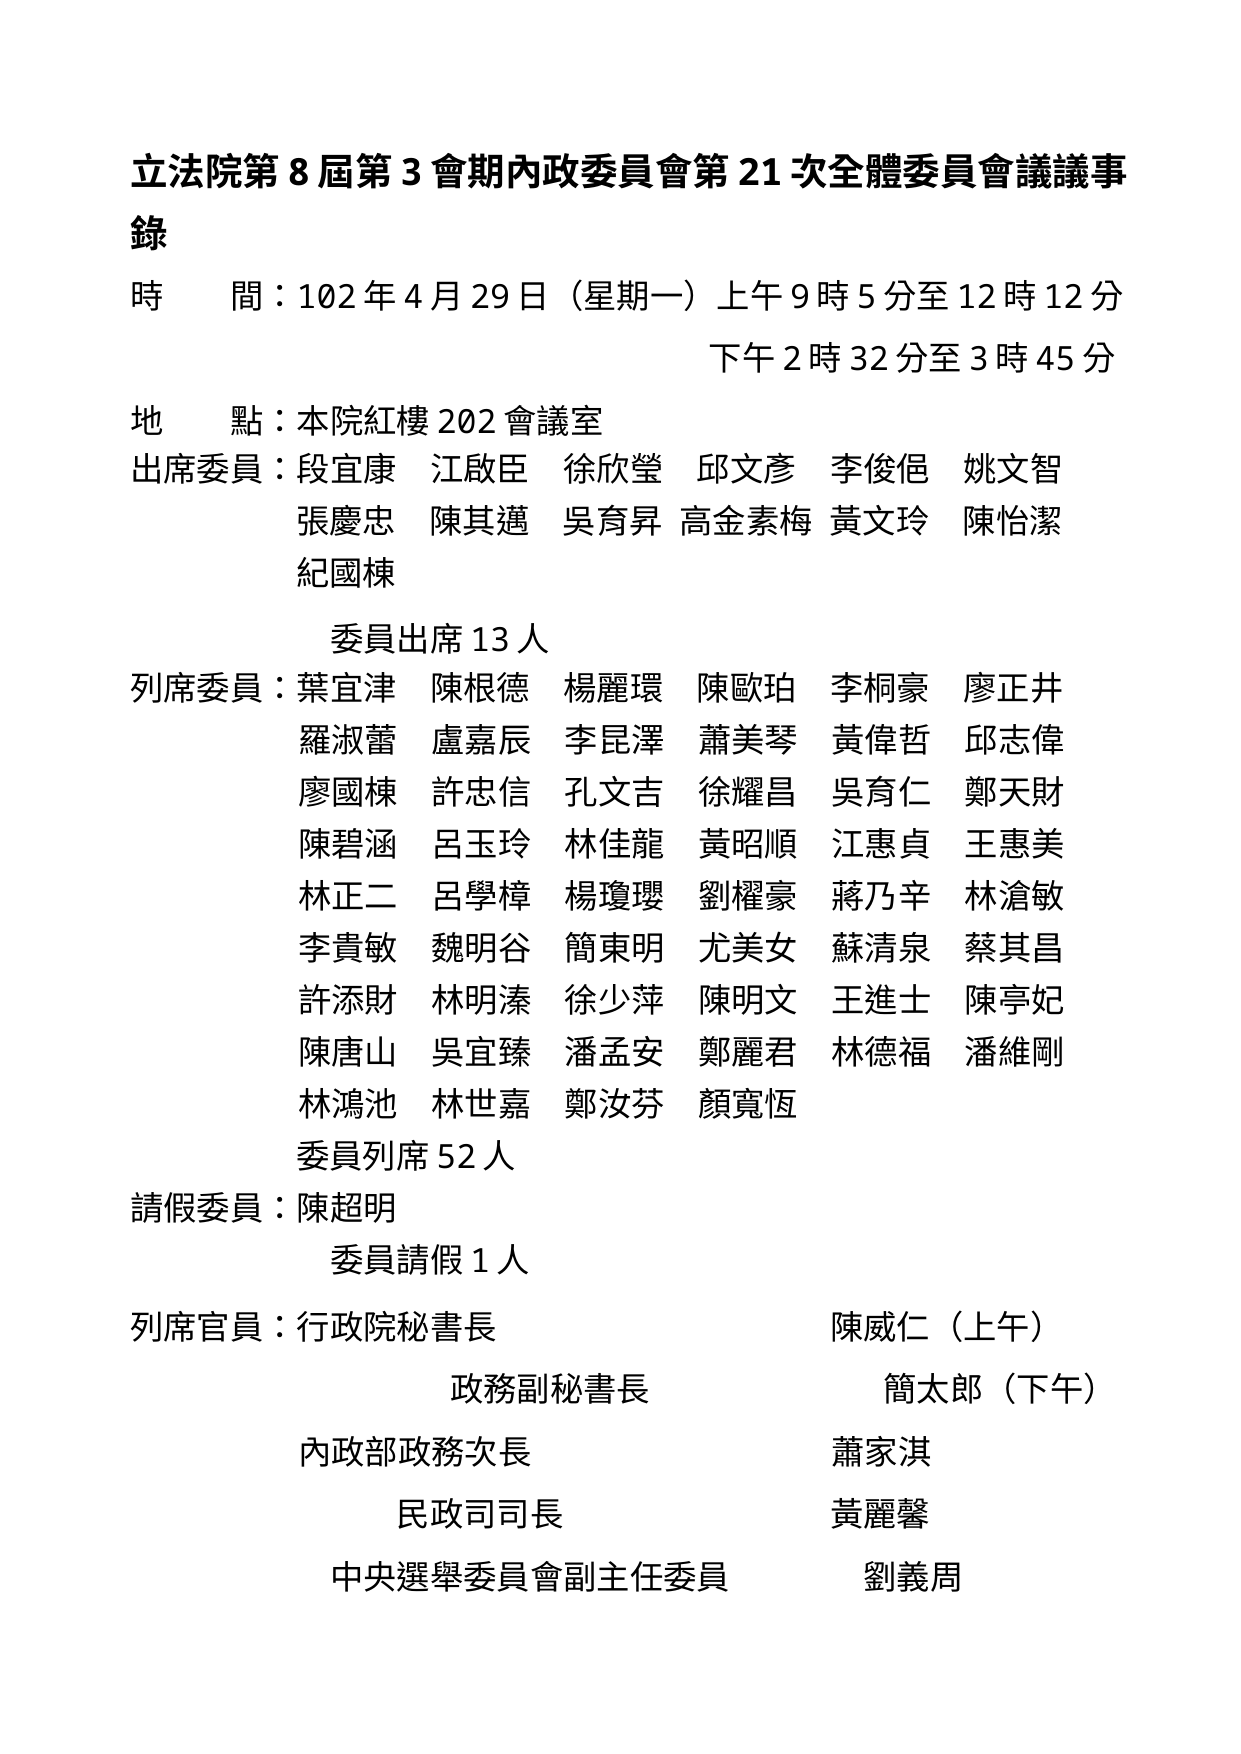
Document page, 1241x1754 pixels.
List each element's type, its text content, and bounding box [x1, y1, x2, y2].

text 時 間：102年4月29日（星期一）上午9時5分至12時12分 [130, 252, 1148, 314]
text 委員出席13人 [130, 596, 1148, 658]
text 中央選舉委員會副主任委員 劉義周 [130, 1533, 1240, 1596]
text 陳唐山 吳宜臻 潘孟安 鄭麗君 林德福 潘維剛 [298, 1023, 1148, 1075]
text 列席委員：葉宜津 陳根德 楊麗環 陳歐珀 李桐豪 廖正井 [130, 658, 1148, 710]
text 出席委員：段宜康 江啟臣 徐欣瑩 邱文彥 李俊俋 姚文智 [130, 439, 1148, 492]
text 陳碧涵 呂玉玲 林佳龍 黃昭順 江惠貞 王惠美 [298, 814, 1148, 867]
text 地 點：本院紅樓202會議室 [130, 377, 1148, 439]
subtitle 立法院第8屆第3會期內政委員會第21次全體委員會議議事錄 [130, 127, 1148, 252]
text 許添財 林明溱 徐少萍 陳明文 王進士 陳亭妃 [298, 971, 1148, 1023]
text 民政司司長 黃麗馨 [130, 1471, 1240, 1533]
text 李貴敏 魏明谷 簡東明 尤美女 蘇清泉 蔡其昌 [298, 919, 1148, 971]
text 林鴻池 林世嘉 鄭汝芬 顏寬恆 [298, 1075, 1148, 1127]
text 廖國棟 許忠信 孔文吉 徐耀昌 吳育仁 鄭天財 [298, 762, 1148, 814]
text 政務副秘書長 簡太郎（下午） [130, 1346, 1240, 1408]
text 紀國棟 [296, 544, 1148, 596]
text 請假委員：陳超明 [130, 1179, 1189, 1231]
text 委員請假1人 [130, 1231, 1189, 1283]
text 下午2時32分至3時45分 [130, 314, 1148, 377]
text 羅淑蕾 盧嘉辰 李昆澤 蕭美琴 黃偉哲 邱志偉 [298, 710, 1148, 762]
text 張慶忠 陳其邁 吳育昇 高金素梅 黃文玲 陳怡潔 [296, 492, 1148, 544]
text 林正二 呂學樟 楊瓊瓔 劉櫂豪 蔣乃辛 林滄敏 [298, 867, 1148, 919]
text 列席官員：行政院秘書長 陳威仁（上午） [130, 1283, 1240, 1346]
text 內政部政務次長 蕭家淇 [298, 1408, 1240, 1471]
text 委員列席52人 [296, 1127, 1189, 1179]
